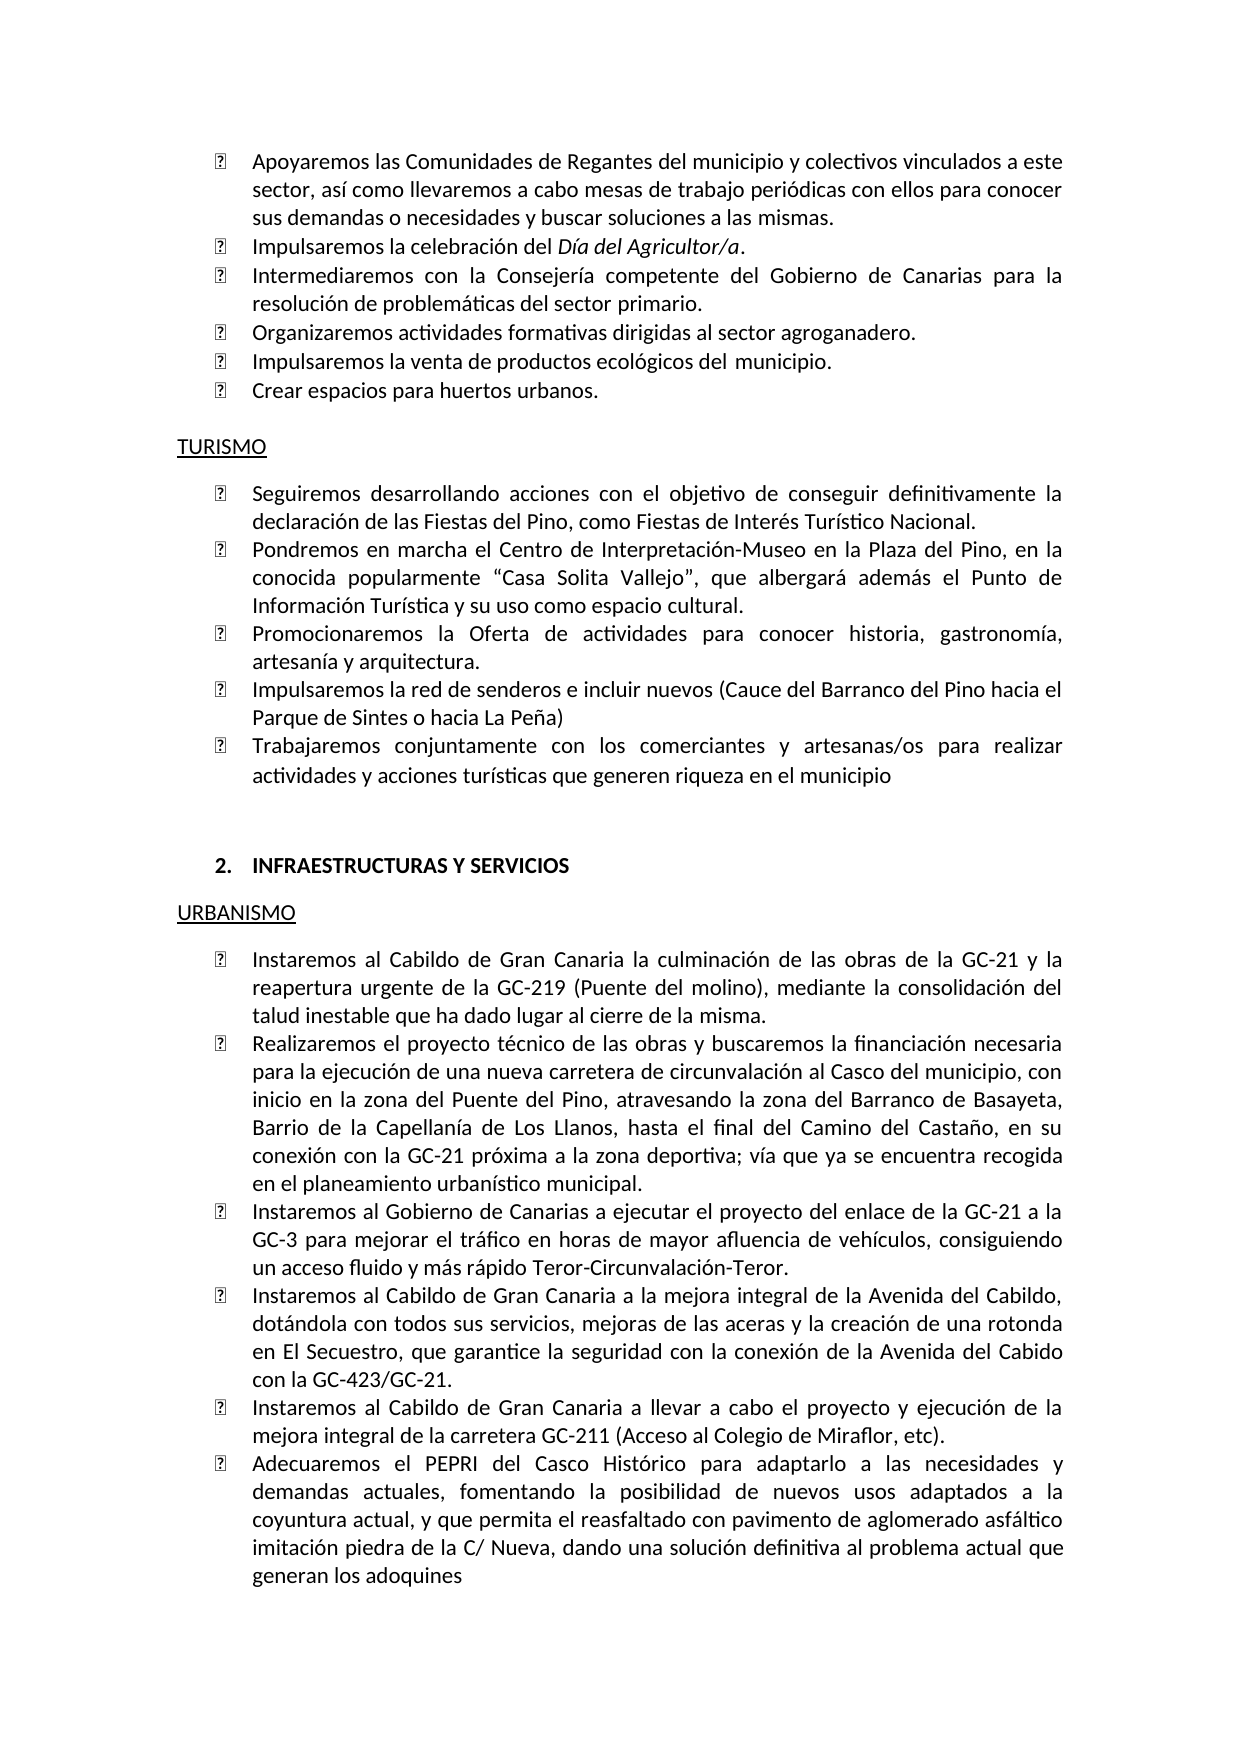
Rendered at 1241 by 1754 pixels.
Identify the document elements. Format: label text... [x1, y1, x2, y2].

list Promocionaremos la Oferta de actividades para conocer historia, gastronomía, artesanía y arquitectura. [214, 619, 1064, 675]
list Organizaremos actividades formativas dirigidas al sector agroganadero. [214, 317, 1076, 346]
list Adecuaremos el PEPRI del Casco Histórico para adaptarlo a las necesidades y demandas actuales, fomentando la posibilidad de nuevos usos adaptados a la coyuntura actual, y que permita el reasfaltado con pavimento de aglomerado asfáltico imitación piedra de la C/ Nueva, dando una solución definitiva al problema actual que generan los adoquines [214, 1449, 1064, 1589]
list Seguiremos desarrollando acciones con el objetivo de conseguir definitivamente la declaración de las Fiestas del Pino, como Fiestas de Interés Turístico Nacional. [214, 479, 1064, 535]
list Crear espacios para huertos urbanos. [214, 375, 1076, 404]
list Intermediaremos con la Consejería competente del Gobierno de Canarias para la resolución de problemáticas del sector primario. [214, 261, 1064, 317]
list Pondremos en marcha el Centro de Interpretación-Museo en la Plaza del Pino, en la conocida popularmente “Casa Solita Vallejo”, que albergará además el Punto de Información Turística y su uso como espacio cultural. [214, 535, 1064, 619]
list Impulsaremos la red de senderos e incluir nuevos (Cauce del Barranco del Pino hacia el Parque de Sintes o hacia La Peña) [214, 675, 1064, 731]
subtitle INFRAESTRUCTURAS Y SERVICIOS [214, 851, 1076, 879]
list Apoyaremos las Comunidades de Regantes del municipio y colectivos vinculados a este sector, así como llevaremos a cabo mesas de trabajo periódicas con ellos para conocer sus demandas o necesidades y buscar soluciones a las mismas. [214, 147, 1064, 231]
list Instaremos al Cabildo de Gran Canaria a llevar a cabo el proyecto y ejecución de la mejora integral de la carretera GC-211 (Acceso al Colegio de Miraflor, etc). [214, 1393, 1064, 1449]
list Trabajaremos conjuntamente con los comerciantes y artesanas/os para realizar actividades y acciones turísticas que generen riqueza en el municipio [214, 731, 1064, 789]
text TURISMO [177, 432, 1076, 460]
list Instaremos al Cabildo de Gran Canaria la culminación de las obras de la GC-21 y la reapertura urgente de la GC-219 (Puente del molino), mediante la consolidación del talud inestable que ha dado lugar al cierre de la misma. [214, 945, 1064, 1029]
list Impulsaremos la celebración del Día del Agricultor/a. [214, 231, 1076, 260]
list Instaremos al Cabildo de Gran Canaria a la mejora integral de la Avenida del Cabildo, dotándola con todos sus servicios, mejoras de las aceras y la creación de una rotonda en El Secuestro, que garantice la seguridad con la conexión de la Avenida del Cabido con la GC-423/GC-21. [214, 1281, 1064, 1393]
list Instaremos al Gobierno de Canarias a ejecutar el proyecto del enlace de la GC-21 a la GC-3 para mejorar el tráfico en horas de mayor afluencia de vehículos, consiguiendo un acceso fluido y más rápido Teror-Circunvalación-Teror. [214, 1197, 1064, 1281]
list Realizaremos el proyecto técnico de las obras y buscaremos la financiación necesaria para la ejecución de una nueva carretera de circunvalación al Casco del municipio, con inicio en la zona del Puente del Pino, atravesando la zona del Barranco de Basayeta, Barrio de la Capellanía de Los Llanos, hasta el final del Camino del Castaño, en su conexión con la GC-21 próxima a la zona deportiva; vía que ya se encuentra recogida en el planeamiento urbanístico municipal. [214, 1029, 1064, 1197]
list Impulsaremos la venta de productos ecológicos del municipio. [214, 346, 1076, 375]
text URBANISMO [177, 898, 1076, 926]
